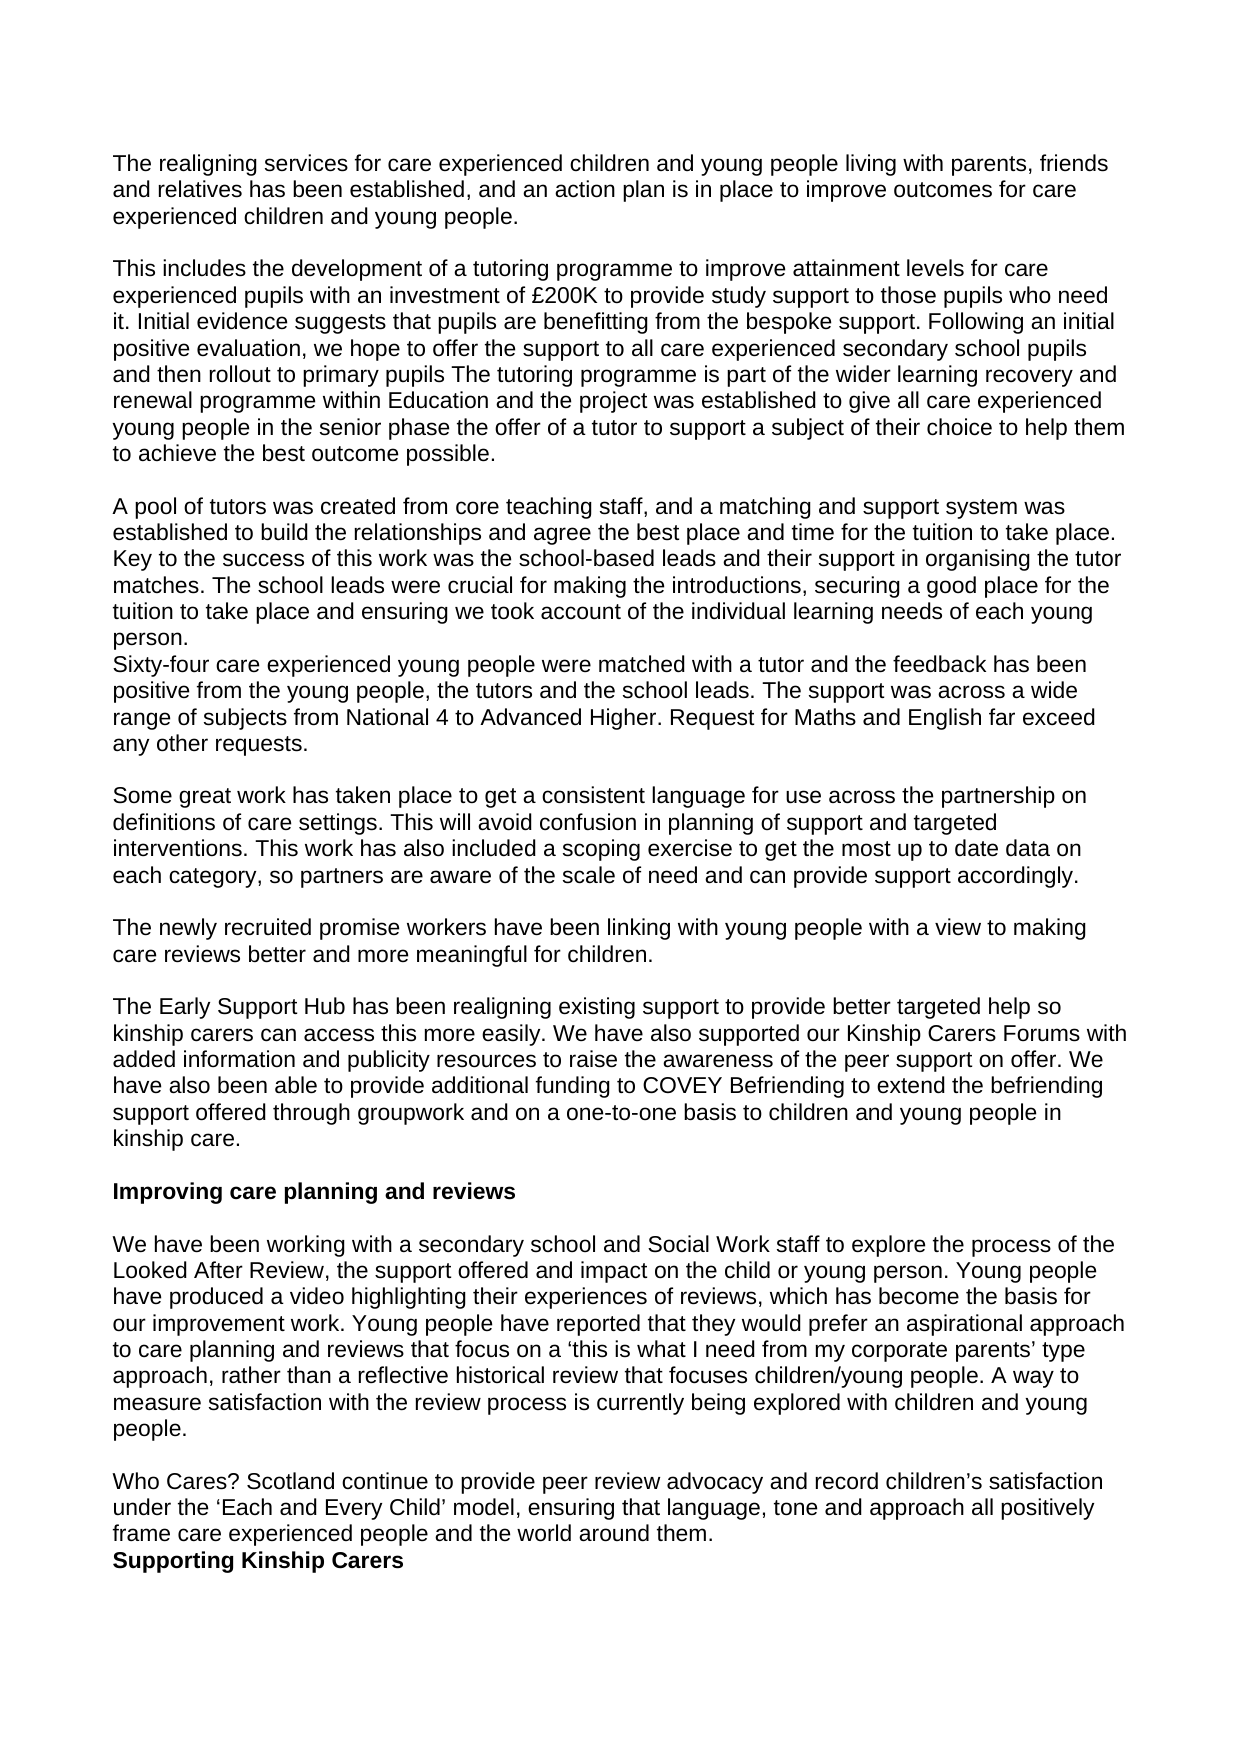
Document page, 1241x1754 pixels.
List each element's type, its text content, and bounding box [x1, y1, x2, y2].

text The Early Support Hub has been realigning existing support to provide better targeted help so kinship carers can access this more easily. We have also supported our Kinship Carers Forums with added information and publicity resources to raise the awareness of the peer support on offer. We have also been able to provide additional funding to COVEY Befriending to extend the befriending support offered through groupwork and on a one-to-one basis to children and young people in kinship care. [112, 993, 1128, 1151]
text Some great work has taken place to get a consistent language for use across the partnership on definitions of care settings. This will avoid confusion in planning of support and targeted interventions. This work has also included a scoping exercise to get the most up to date data on each category, so partners are aware of the scale of need and can provide support accordingly. [112, 782, 1128, 888]
text We have been working with a secondary school and Social Work staff to explore the process of the Looked After Review, the support offered and impact on the child or young person. Young people have produced a video highlighting their experiences of reviews, which has become the basis for our improvement work. Young people have reported that they would prefer an aspirational approach to care planning and reviews that focus on a ‘this is what I need from my corporate parents’ type approach, rather than a reflective historical review that focuses children/young people. A way to measure satisfaction with the review process is currently being explored with children and young people. [112, 1231, 1128, 1441]
text The realigning services for care experienced children and young people living with parents, friends and relatives has been established, and an action plan is in place to improve outcomes for care experienced children and young people. [112, 150, 1128, 229]
text This includes the development of a tutoring programme to improve attainment levels for care experienced pupils with an investment of £200K to provide study support to those pupils who need it. Initial evidence suggests that pupils are benefitting from the bespoke support. Following an initial positive evaluation, we hope to offer the support to all care experienced secondary school pupils and then rollout to primary pupils The tutoring programme is part of the wider learning recovery and renewal programme within Education and the project was established to give all care experienced young people in the senior phase the offer of a tutor to support a subject of their choice to help them to achieve the best outcome possible. [112, 255, 1128, 466]
text The newly recruited promise workers have been linking with young people with a view to making care reviews better and more meaningful for children. [112, 914, 1128, 967]
text Who Cares? Scotland continue to provide peer review advocacy and record children’s satisfaction under the ‘Each and Every Child’ model, ensuring that language, tone and approach all positively frame care experienced people and the world around them. [112, 1468, 1128, 1547]
text Sixty-four care experienced young people were matched with a tutor and the feedback has been positive from the young people, the tutors and the school leads. The support was across a wide range of subjects from National 4 to Advanced Higher. Request for Maths and English far exceed any other requests. [112, 651, 1128, 756]
text Supporting Kinship Carers [112, 1547, 1128, 1573]
text A pool of tutors was created from core teaching staff, and a matching and support system was established to build the relationships and agree the best place and time for the tuition to take place. Key to the success of this work was the school-based leads and their support in organising the tutor matches. The school leads were crucial for making the introductions, securing a good place for the tuition to take place and ensuring we took account of the individual learning needs of each young person. [112, 493, 1128, 651]
text Improving care planning and reviews [112, 1178, 1128, 1204]
